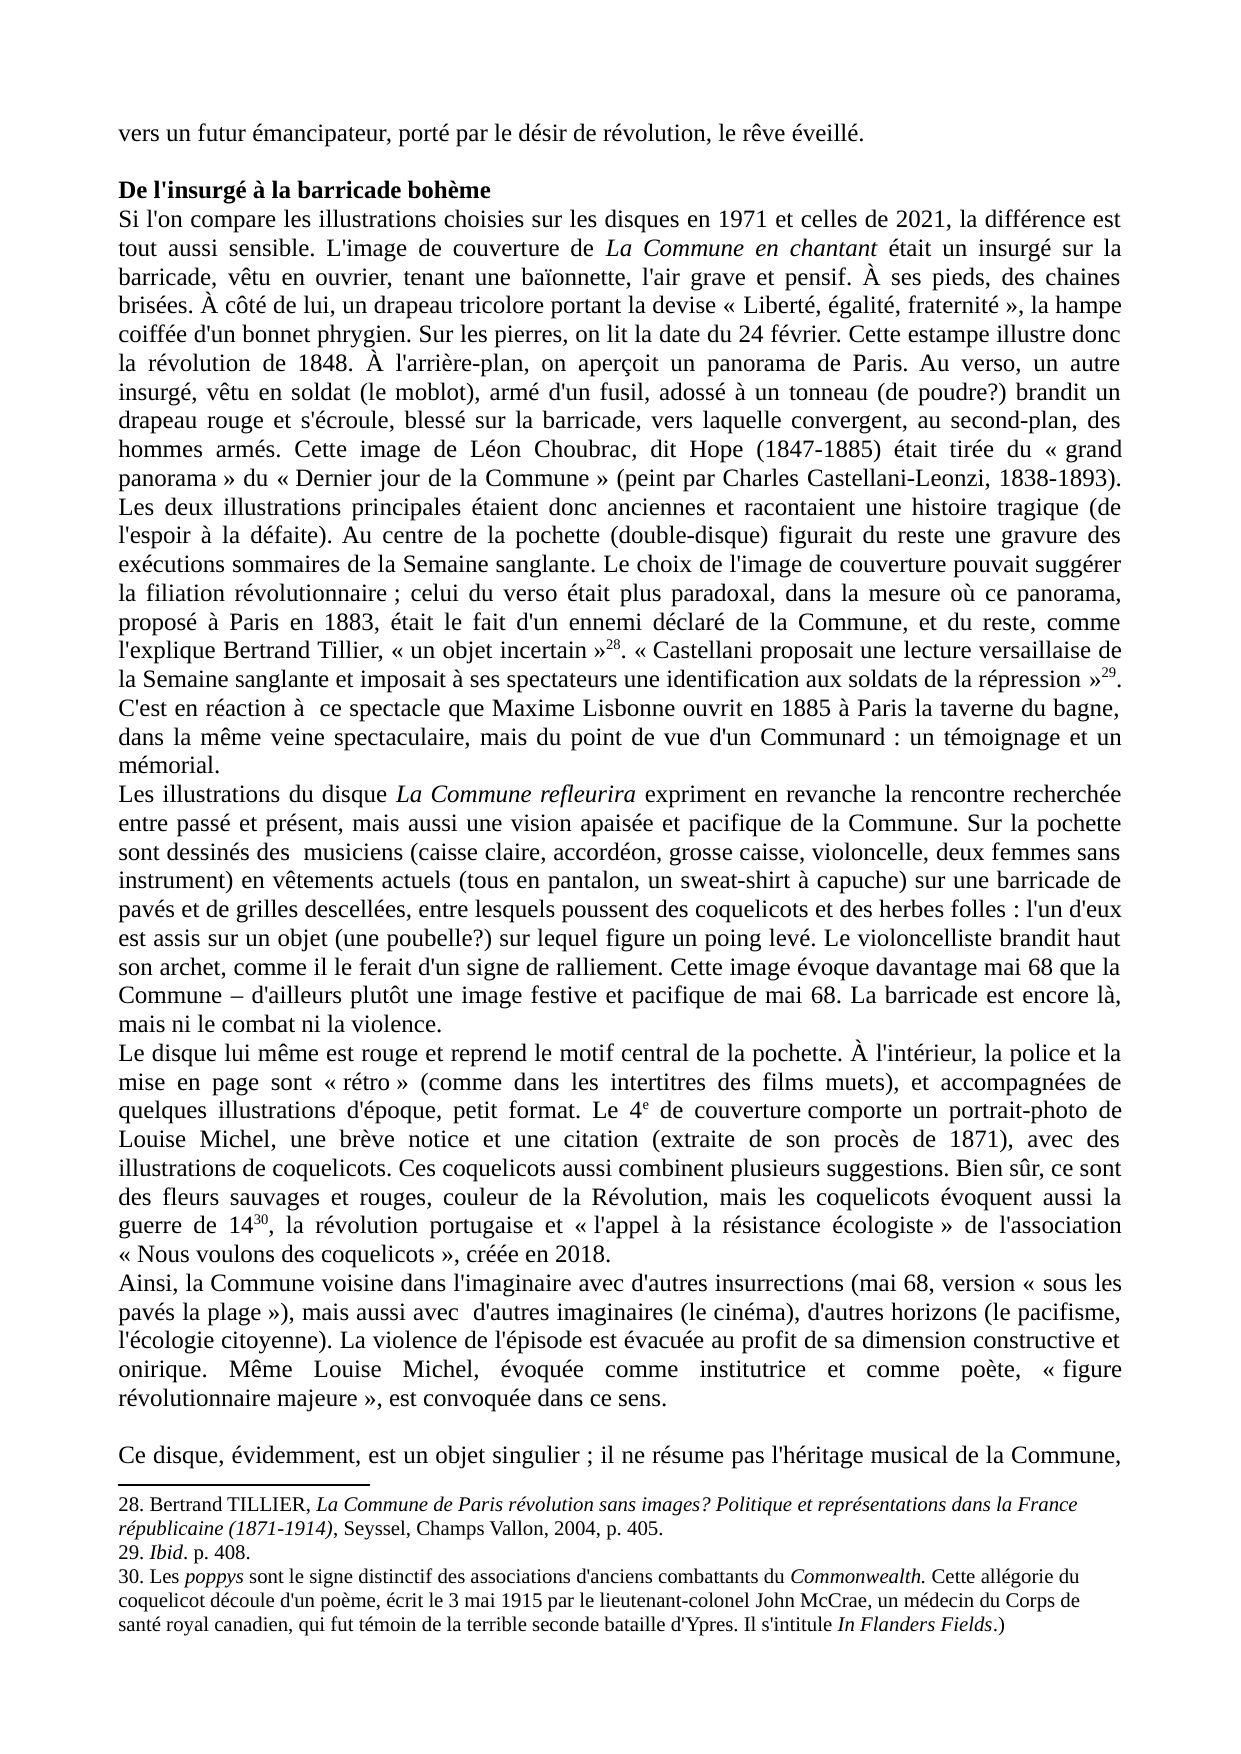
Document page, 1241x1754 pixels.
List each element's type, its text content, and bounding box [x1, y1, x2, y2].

text Si l'on compare les illustrations choisies sur les disques en 1971 et celles de 2021, la différence est tout aussi sensible. L'image de couverture de La Commune en chantant était un insurgé sur la barricade, vêtu en ouvrier, tenant une baïonnette, l'air grave et pensif. À ses pieds, des chaines brisées. À côté de lui, un drapeau tricolore portant la devise « Liberté, égalité, fraternité », la hampe coiffée d'un bonnet phrygien. Sur les pierres, on lit la date du 24 février. Cette estampe illustre donc la révolution de 1848. À l'arrière-plan, on aperçoit un panorama de Paris. Au verso, un autre insurgé, vêtu en soldat (le moblot), armé d'un fusil, adossé à un tonneau (de poudre?) brandit un drapeau rouge et s'écroule, blessé sur la barricade, vers laquelle convergent, au second-plan, des hommes armés. Cette image de Léon Choubrac, dit Hope (1847-1885) était tirée du « grand panorama » du « Dernier jour de la Commune » (peint par Charles Castellani-Leonzi, 1838-1893). Les deux illustrations principales étaient donc anciennes et racontaient une histoire tragique (de l'espoir à la défaite). Au centre de la pochette (double-disque) figurait du reste une gravure des exécutions sommaires de la Semaine sanglante. Le choix de l'image de couverture pouvait suggérer la filiation révolutionnaire ; celui du verso était plus paradoxal, dans la mesure où ce panorama, proposé à Paris en 1883, était le fait d'un ennemi déclaré de la Commune, et du reste, comme l'explique Bertrand Tillier, « un objet incertain ». « Castellani proposait une lecture versaillaise de la Semaine sanglante et imposait à ses spectateurs une identification aux soldats de la répression ». C'est en réaction à ce spectacle que Maxime Lisbonne ouvrit en 1885 à Paris la taverne du bagne, dans la même veine spectaculaire, mais du point de vue d'un Communard : un témoignage et un mémorial. [118, 204, 1122, 779]
text Ce disque, évidemment, est un objet singulier ; il ne résume pas l'héritage musical de la Commune, [118, 1441, 1122, 1469]
text Ainsi, la Commune voisine dans l'imaginaire avec d'autres insurrections (mai 68, version « sous les pavés la plage »), mais aussi avec d'autres imaginaires (le cinéma), d'autres horizons (le pacifisme, l'écologie citoyenne). La violence de l'épisode est évacuée au profit de sa dimension constructive et onirique. Même Louise Michel, évoquée comme institutrice et comme poète, « figure révolutionnaire majeure », est convoquée dans ce sens. [118, 1268, 1122, 1412]
text Le disque lui même est rouge et reprend le motif central de la pochette. À l'intérieur, la police et la mise en page sont « rétro » (comme dans les intertitres des films muets), et accompagnées de quelques illustrations d'époque, petit format. Le 4e de couverture comporte un portrait-photo de Louise Michel, une brève notice et une citation (extraite de son procès de 1871), avec des illustrations de coquelicots. Ces coquelicots aussi combinent plusieurs suggestions. Bien sûr, ce sont des fleurs sauvages et rouges, couleur de la Révolution, mais les coquelicots évoquent aussi la guerre de 14, la révolution portugaise et « l'appel à la résistance écologiste » de l'association « Nous voulons des coquelicots », créée en 2018. [118, 1038, 1122, 1268]
text vers un futur émancipateur, porté par le désir de révolution, le rêve éveillé. [118, 118, 1122, 147]
text De l'insurgé à la barricade bohème [118, 176, 1122, 204]
text . Ibid. p. 408. [118, 1539, 1122, 1564]
text Les illustrations du disque La Commune refleurira expriment en revanche la rencontre recherchée entre passé et présent, mais aussi une vision apaisée et pacifique de la Commune. Sur la pochette sont dessinés des musiciens (caisse claire, accordéon, grosse caisse, violoncelle, deux femmes sans instrument) en vêtements actuels (tous en pantalon, un sweat-shirt à capuche) sur une barricade de pavés et de grilles descellées, entre lesquels poussent des coquelicots et des herbes folles : l'un d'eux est assis sur un objet (une poubelle?) sur lequel figure un poing levé. Le violoncelliste brandit haut son archet, comme il le ferait d'un signe de ralliement. Cette image évoque davantage mai 68 que la Commune – d'ailleurs plutôt une image festive et pacifique de mai 68. La barricade est encore là, mais ni le combat ni la violence. [118, 779, 1122, 1038]
text . Bertrand TILLIER, La Commune de Paris révolution sans images? Politique et représentations dans la France républicaine (1871-1914), Seyssel, Champs Vallon, 2004, p. 405. [118, 1491, 1122, 1539]
text . Les poppys sont le signe distinctif des associations d'anciens combattants du Commonwealth. Cette allégorie du coquelicot découle d'un poème, écrit le 3 mai 1915 par le lieutenant-colonel John McCrae, un médecin du Corps de santé royal canadien, qui fut témoin de la terrible seconde bataille d'Ypres. Il s'intitule In Flanders Fields.) [118, 1564, 1122, 1636]
